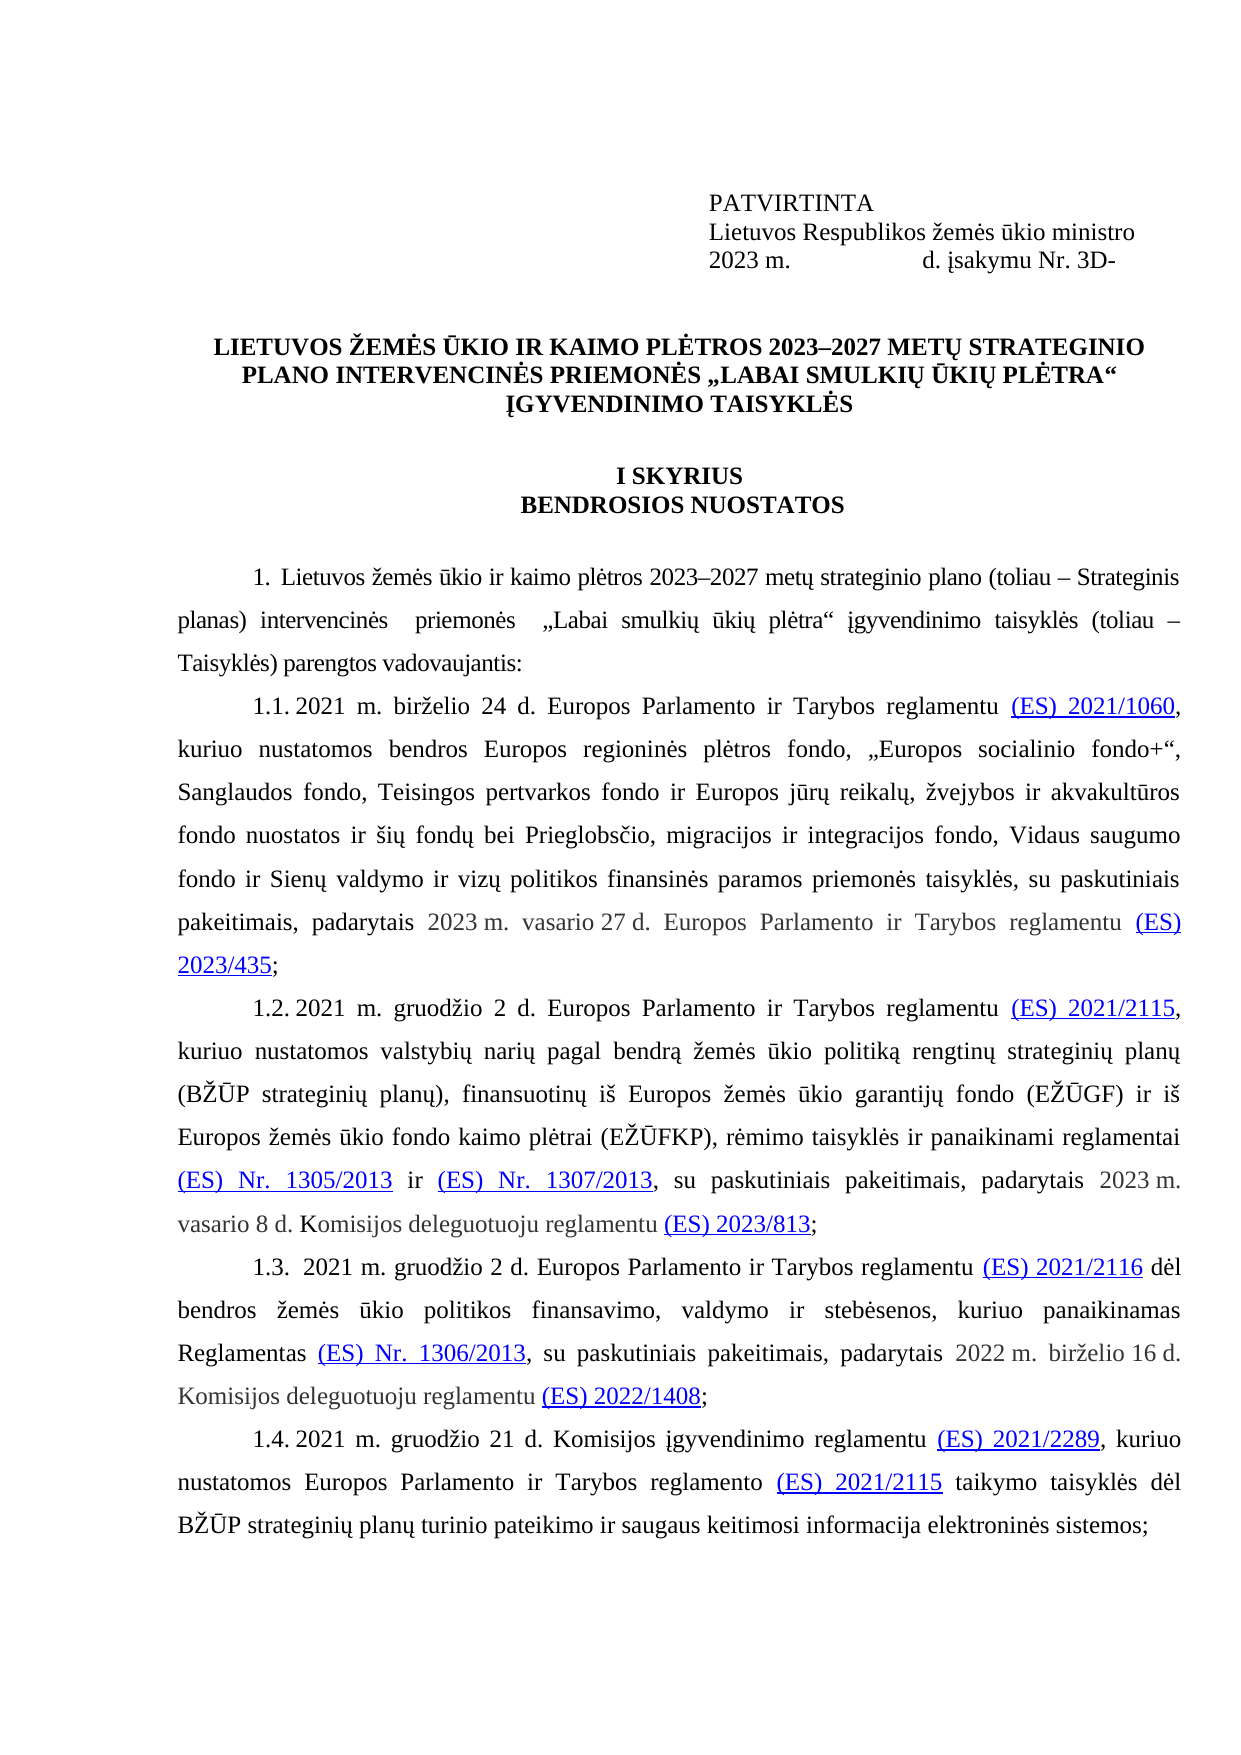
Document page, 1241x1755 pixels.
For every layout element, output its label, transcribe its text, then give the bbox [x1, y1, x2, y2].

text 1. Lietuvos žemės ūkio ir kaimo plėtros 2023–2027 metų strateginio plano (toliau – Strateginis planas) intervencinės priemonės „Labai smulkių ūkių plėtra“ įgyvendinimo taisyklės (toliau – Taisyklės) parengtos vadovaujantis: [177, 562, 1181, 677]
text 1.2. 2021 m. gruodžio 2 d. Europos Parlamento ir Tarybos reglamentu (ES) 2021/2115, kuriuo nustatomos valstybių narių pagal bendrą žemės ūkio politiką rengtinų strateginių planų (BŽŪP strateginių planų), finansuotinų iš Europos žemės ūkio garantijų fondo (EŽŪGF) ir iš Europos žemės ūkio fondo kaimo plėtrai (EŽŪFKP), rėmimo taisyklės ir panaikinami reglamentai (ES) Nr. 1305/2013 ir (ES) Nr. 1307/2013, su paskutiniais pakeitimais, padarytais 2023 m. vasario 8 d. Komisijos deleguotuoju reglamentu (ES) 2023/813; [177, 993, 1181, 1237]
text I SKYRIUS [177, 461, 1181, 490]
text BENDROSIOS NUOSTATOS [177, 490, 1181, 519]
text 2023 m. d. įsakymu Nr. 3D- [177, 246, 1181, 274]
text PATVIRTINTA [177, 188, 1181, 217]
text 1.3. 2021 m. gruodžio 2 d. Europos Parlamento ir Tarybos reglamentu (ES) 2021/2116 dėl bendros žemės ūkio politikos finansavimo, valdymo ir stebėsenos, kuriuo panaikinamas Reglamentas (ES) Nr. 1306/2013, su paskutiniais pakeitimais, padarytais 2022 m. birželio 16 d. Komisijos deleguotuoju reglamentu (ES) 2022/1408; [177, 1252, 1181, 1410]
text LIETUVOS ŽEMĖS ŪKIO IR KAIMO PLĖTROS 2023–2027 METŲ STRATEGINIO PLANO INTERVENCINĖS PRIEMONĖS „labai smulkių ūkių plėtra“ ĮGYVENDINIMO TAISYKLĖS [177, 332, 1181, 418]
text 1.1. 2021 m. birželio 24 d. Europos Parlamento ir Tarybos reglamentu (ES) 2021/1060, kuriuo nustatomos bendros Europos regioninės plėtros fondo, „Europos socialinio fondo+“, Sanglaudos fondo, Teisingos pertvarkos fondo ir Europos jūrų reikalų, žvejybos ir akvakultūros fondo nuostatos ir šių fondų bei Prieglobsčio, migracijos ir integracijos fondo, Vidaus saugumo fondo ir Sienų valdymo ir vizų politikos finansinės paramos priemonės taisyklės, su paskutiniais pakeitimais, padarytais 2023 m. vasario 27 d. Europos Parlamento ir Tarybos reglamentu (ES) 2023/435; [177, 691, 1181, 979]
text 1.4. 2021 m. gruodžio 21 d. Komisijos įgyvendinimo reglamentu (ES) 2021/2289, kuriuo nustatomos Europos Parlamento ir Tarybos reglamento (ES) 2021/2115 taikymo taisyklės dėl BŽŪP strateginių planų turinio pateikimo ir saugaus keitimosi informacija elektroninės sistemos; [177, 1424, 1181, 1539]
text Lietuvos Respublikos žemės ūkio ministro [177, 217, 1181, 246]
